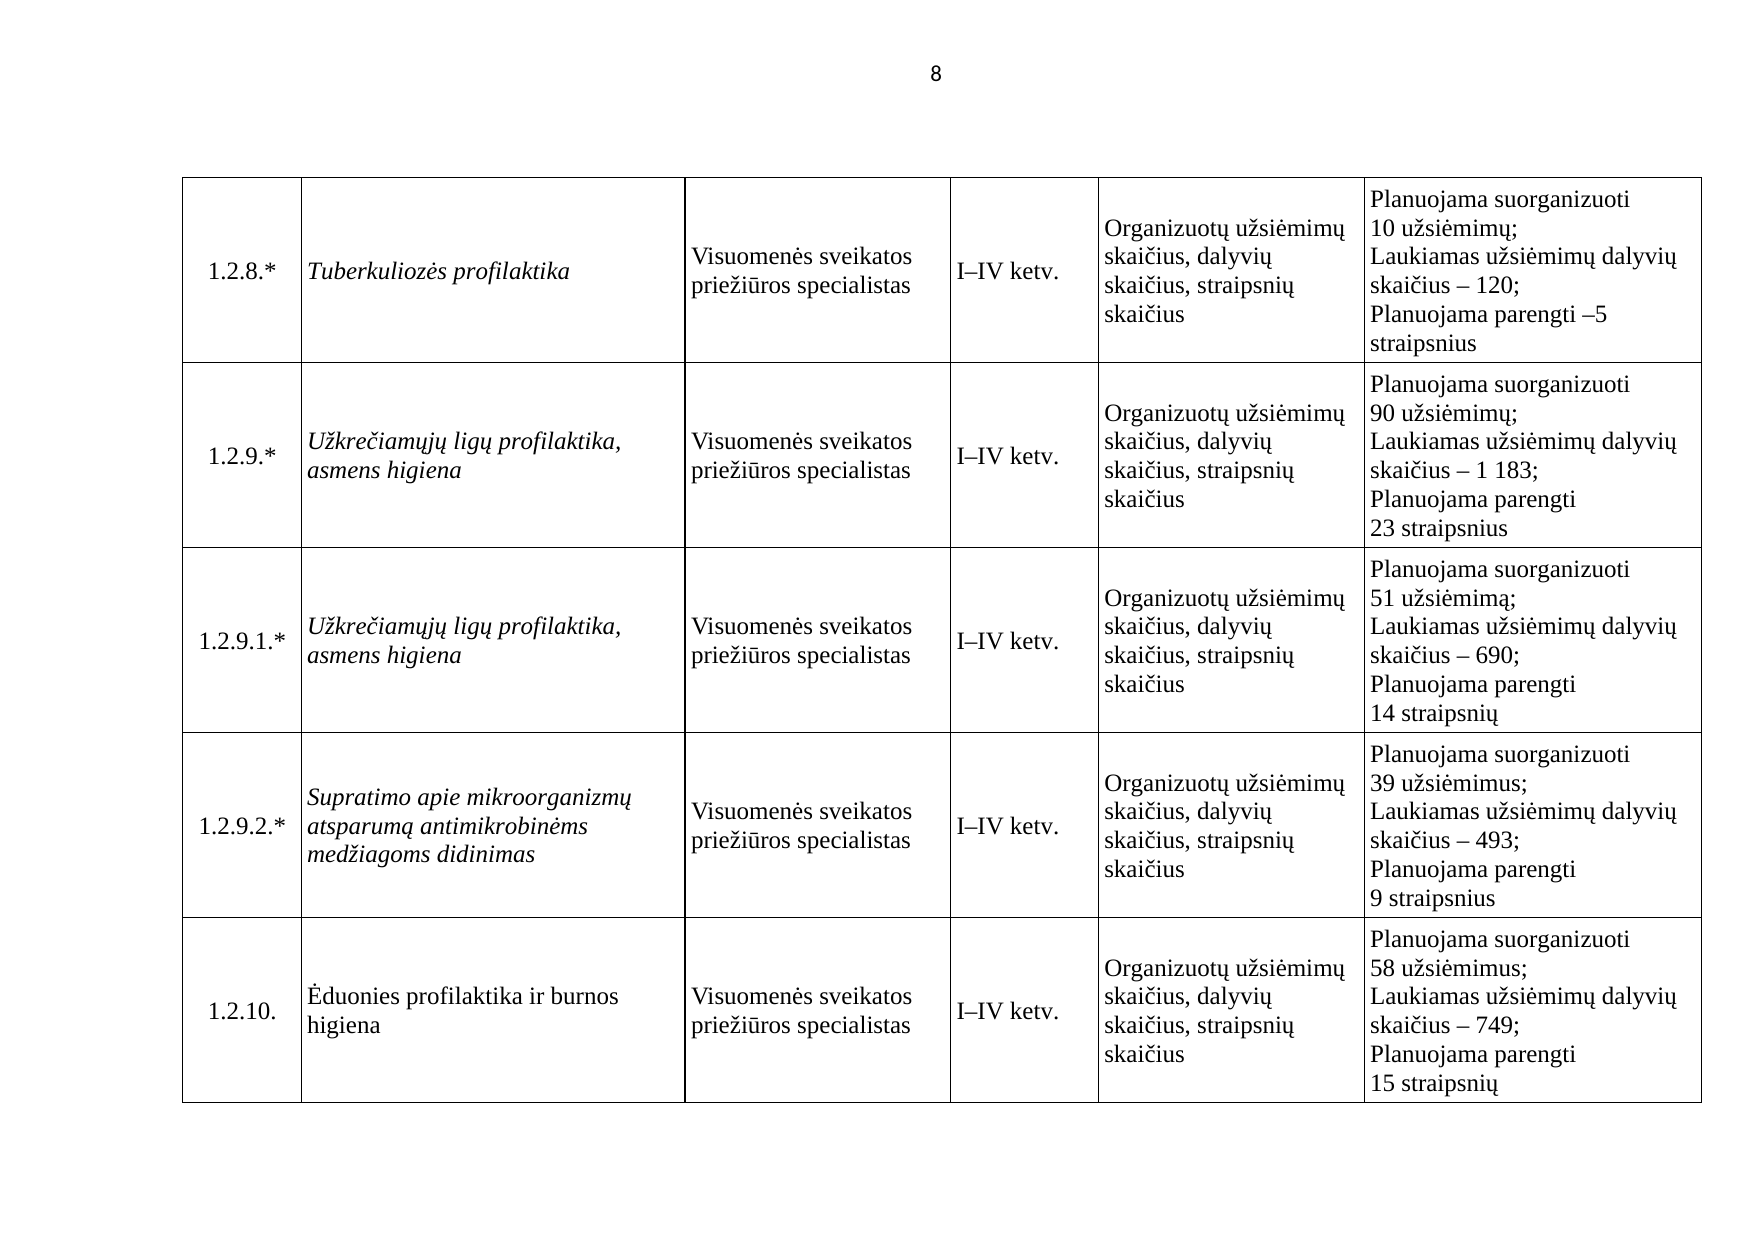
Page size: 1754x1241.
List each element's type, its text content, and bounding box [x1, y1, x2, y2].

table_cell Visuomenės sveikatos priežiūros specialistas [686, 363, 950, 547]
table_cell Ėduonies profilaktika ir burnos higiena [302, 918, 684, 1102]
table_cell Visuomenės sveikatos priežiūros specialistas [686, 178, 950, 362]
table_cell Organizuotų užsiėmimų skaičius, dalyvių skaičius, straipsnių skaičius [1099, 363, 1364, 547]
table_cell 1.2.9.* [183, 363, 301, 547]
table_cell Visuomenės sveikatos priežiūros specialistas [686, 918, 950, 1102]
table_cell 1.2.8.* [183, 178, 301, 362]
table_cell I–IV ketv. [951, 178, 1098, 362]
table_cell Planuojama suorganizuoti 58 užsiėmimus; Laukiamas užsiėmimų dalyvių skaičius – 749; Planuojama parengti 15 straipsnių [1365, 918, 1701, 1102]
table_cell Organizuotų užsiėmimų skaičius, dalyvių skaičius, straipsnių skaičius [1099, 178, 1364, 362]
table_cell 1.2.10. [183, 918, 301, 1102]
table_cell Planuojama suorganizuoti 10 užsiėmimų; Laukiamas užsiėmimų dalyvių skaičius – 120; Planuojama parengti –5 straipsnius [1365, 178, 1701, 362]
table_cell Tuberkuliozės profilaktika [302, 178, 684, 362]
table_cell I–IV ketv. [951, 733, 1098, 917]
table_cell Organizuotų užsiėmimų skaičius, dalyvių skaičius, straipsnių skaičius [1099, 918, 1364, 1102]
table_cell Visuomenės sveikatos priežiūros specialistas [686, 733, 950, 917]
table_cell 1.2.9.1.* [183, 548, 301, 732]
table_cell 1.2.9.2.* [183, 733, 301, 917]
table_cell Organizuotų užsiėmimų skaičius, dalyvių skaičius, straipsnių skaičius [1099, 548, 1364, 732]
table_cell Planuojama suorganizuoti 90 užsiėmimų; Laukiamas užsiėmimų dalyvių skaičius – 1 183; Planuojama parengti 23 straipsnius [1365, 363, 1701, 547]
table_cell Organizuotų užsiėmimų skaičius, dalyvių skaičius, straipsnių skaičius [1099, 733, 1364, 917]
table_cell Planuojama suorganizuoti 39 užsiėmimus; Laukiamas užsiėmimų dalyvių skaičius – 493; Planuojama parengti 9 straipsnius [1365, 733, 1701, 917]
table_cell I–IV ketv. [951, 548, 1098, 732]
table_cell Visuomenės sveikatos priežiūros specialistas [686, 548, 950, 732]
table_cell Planuojama suorganizuoti 51 užsiėmimą; Laukiamas užsiėmimų dalyvių skaičius – 690; Planuojama parengti 14 straipsnių [1365, 548, 1701, 732]
table_cell I–IV ketv. [951, 918, 1098, 1102]
table_cell Užkrečiamųjų ligų profilaktika, asmens higiena [302, 363, 684, 547]
table_cell Užkrečiamųjų ligų profilaktika, asmens higiena [302, 548, 684, 732]
table_cell Supratimo apie mikroorganizmų atsparumą antimikrobinėms medžiagoms didinimas [302, 733, 684, 917]
table_cell I–IV ketv. [951, 363, 1098, 547]
